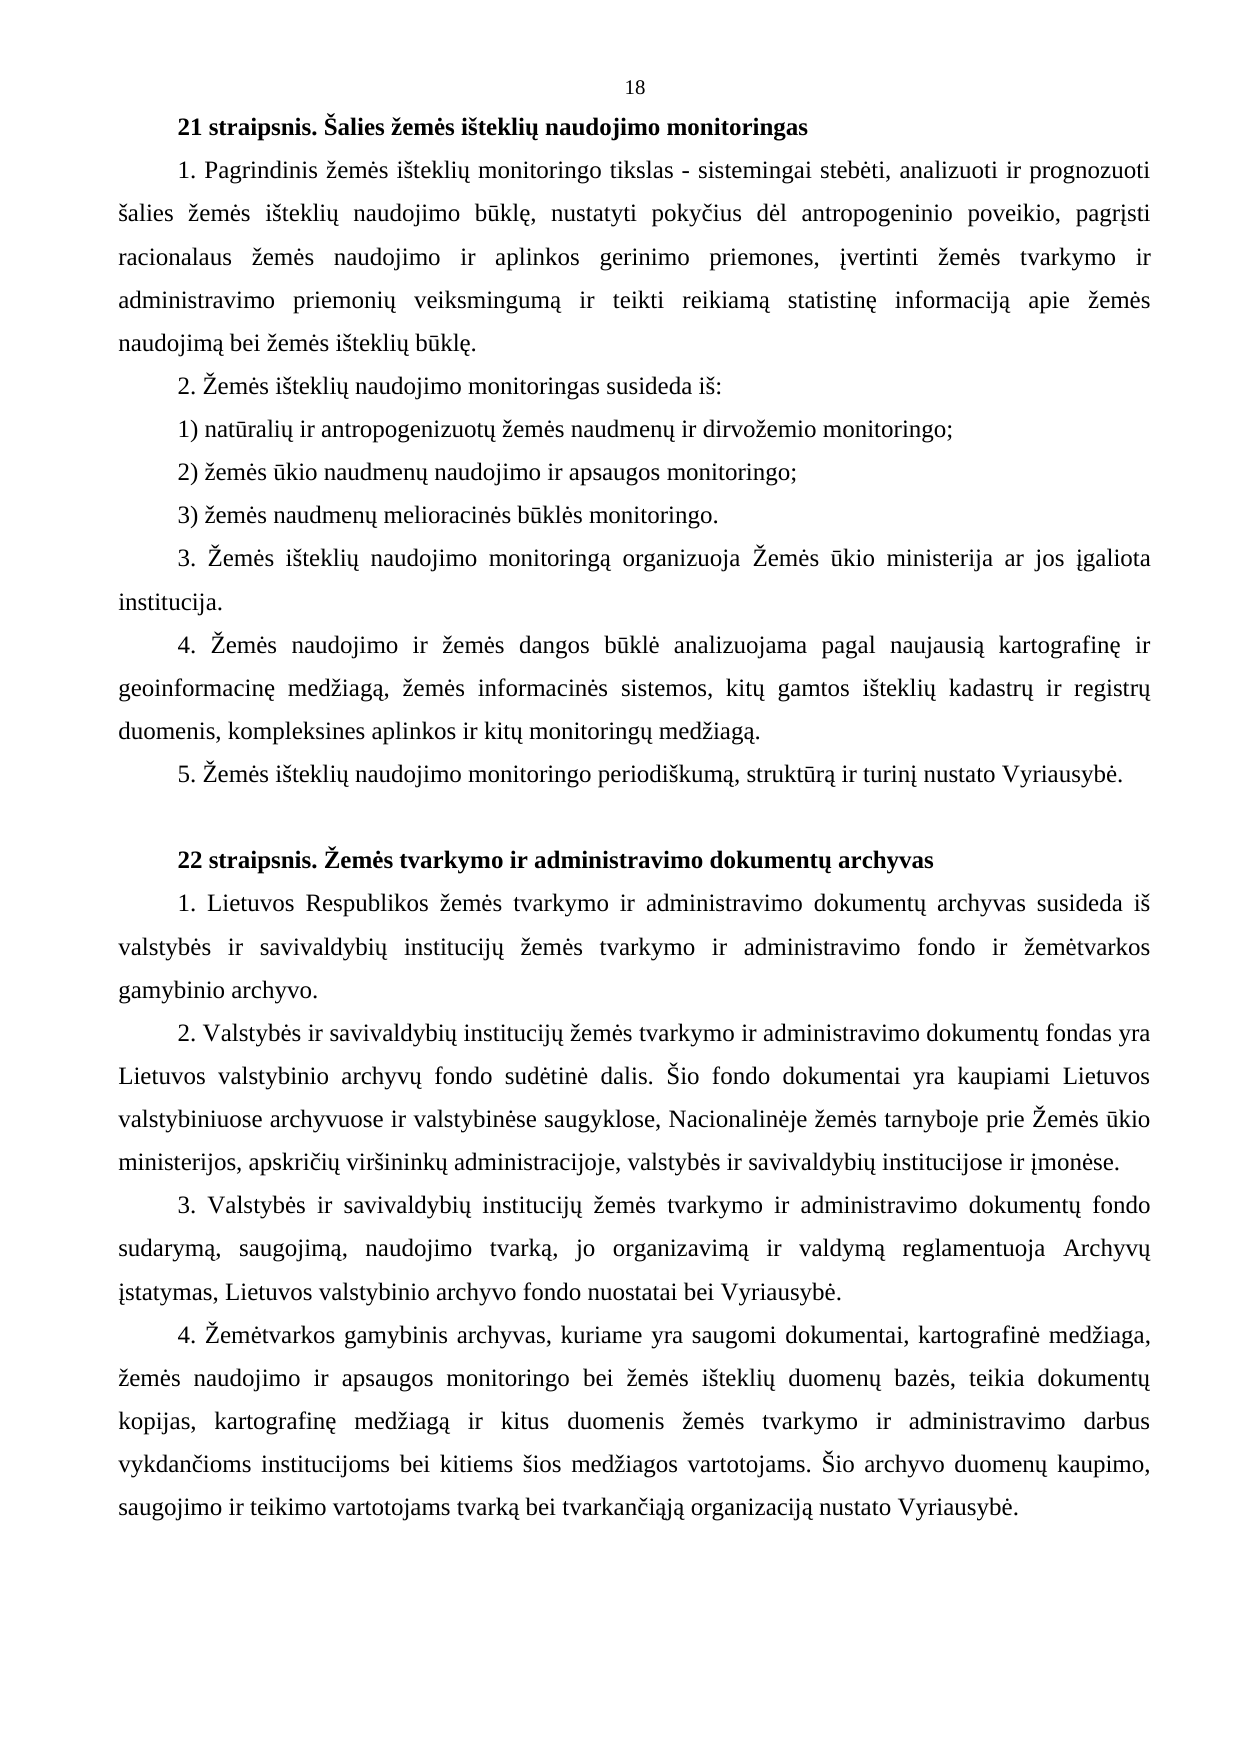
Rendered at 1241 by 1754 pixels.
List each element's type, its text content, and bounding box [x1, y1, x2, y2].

text 2) žemės ūkio naudmenų naudojimo ir apsaugos monitoringo; [118, 457, 1152, 486]
text 1. Pagrindinis žemės išteklių monitoringo tikslas - sistemingai stebėti, analizuoti ir prognozuoti šalies žemės išteklių naudojimo būklę, nustatyti pokyčius dėl antropogeninio poveikio, pagrįsti racionalaus žemės naudojimo ir aplinkos gerinimo priemones, įvertinti žemės tvarkymo ir administravimo priemonių veiksmingumą ir teikti reikiamą statistinę informaciją apie žemės naudojimą bei žemės išteklių būklę. [118, 155, 1152, 357]
text 4. Žemėtvarkos gamybinis archyvas, kuriame yra saugomi dokumentai, kartografinė medžiaga, žemės naudojimo ir apsaugos monitoringo bei žemės išteklių duomenų bazės, teikia dokumentų kopijas, kartografinę medžiagą ir kitus duomenis žemės tvarkymo ir administravimo darbus vykdančioms institucijoms bei kitiems šios medžiagos vartotojams. Šio archyvo duomenų kaupimo, saugojimo ir teikimo vartotojams tvarką bei tvarkančiąją organizaciją nustato Vyriausybė. [118, 1320, 1152, 1521]
text 4. Žemės naudojimo ir žemės dangos būklė analizuojama pagal naujausią kartografinę ir geoinformacinę medžiagą, žemės informacinės sistemos, kitų gamtos išteklių kadastrų ir registrų duomenis, kompleksines aplinkos ir kitų monitoringų medžiagą. [118, 630, 1152, 745]
text 22 straipsnis. Žemės tvarkymo ir administravimo dokumentų archyvas [118, 845, 1152, 874]
text 21 straipsnis. Šalies žemės išteklių naudojimo monitoringas [118, 112, 1152, 141]
text 2. Žemės išteklių naudojimo monitoringas susideda iš: [118, 371, 1152, 400]
text 3. Valstybės ir savivaldybių institucijų žemės tvarkymo ir administravimo dokumentų fondo sudarymą, saugojimą, naudojimo tvarką, jo organizavimą ir valdymą reglamentuoja Archyvų įstatymas, Lietuvos valstybinio archyvo fondo nuostatai bei Vyriausybė. [118, 1190, 1152, 1305]
text 1) natūralių ir antropogenizuotų žemės naudmenų ir dirvožemio monitoringo; [118, 414, 1152, 443]
text 3. Žemės išteklių naudojimo monitoringą organizuoja žemės ūkio ministerija ar jos įgaliota institucija. [118, 543, 1152, 615]
text 1. Lietuvos Respublikos žemės tvarkymo ir administravimo dokumentų archyvas susideda iš valstybės ir savivaldybių institucijų žemės tvarkymo ir administravimo fondo ir žemėtvarkos gamybinio archyvo. [118, 888, 1152, 1003]
text 5. Žemės išteklių naudojimo monitoringo periodiškumą, struktūrą ir turinį nustato Vyriausybė. [118, 759, 1152, 788]
text 3) žemės naudmenų melioracinės būklės monitoringo. [118, 500, 1152, 529]
text 2. Valstybės ir savivaldybių institucijų žemės tvarkymo ir administravimo dokumentų fondas yra Lietuvos valstybinio archyvų fondo sudėtinė dalis. Šio fondo dokumentai yra kaupiami Lietuvos valstybiniuose archyvuose ir valstybinėse saugyklose, Nacionalinėje žemės tarnyboje prie Žemės ūkio ministerijos, apskričių viršininkų administracijoje, valstybės ir savivaldybių institucijose ir įmonėse. [118, 1018, 1152, 1176]
